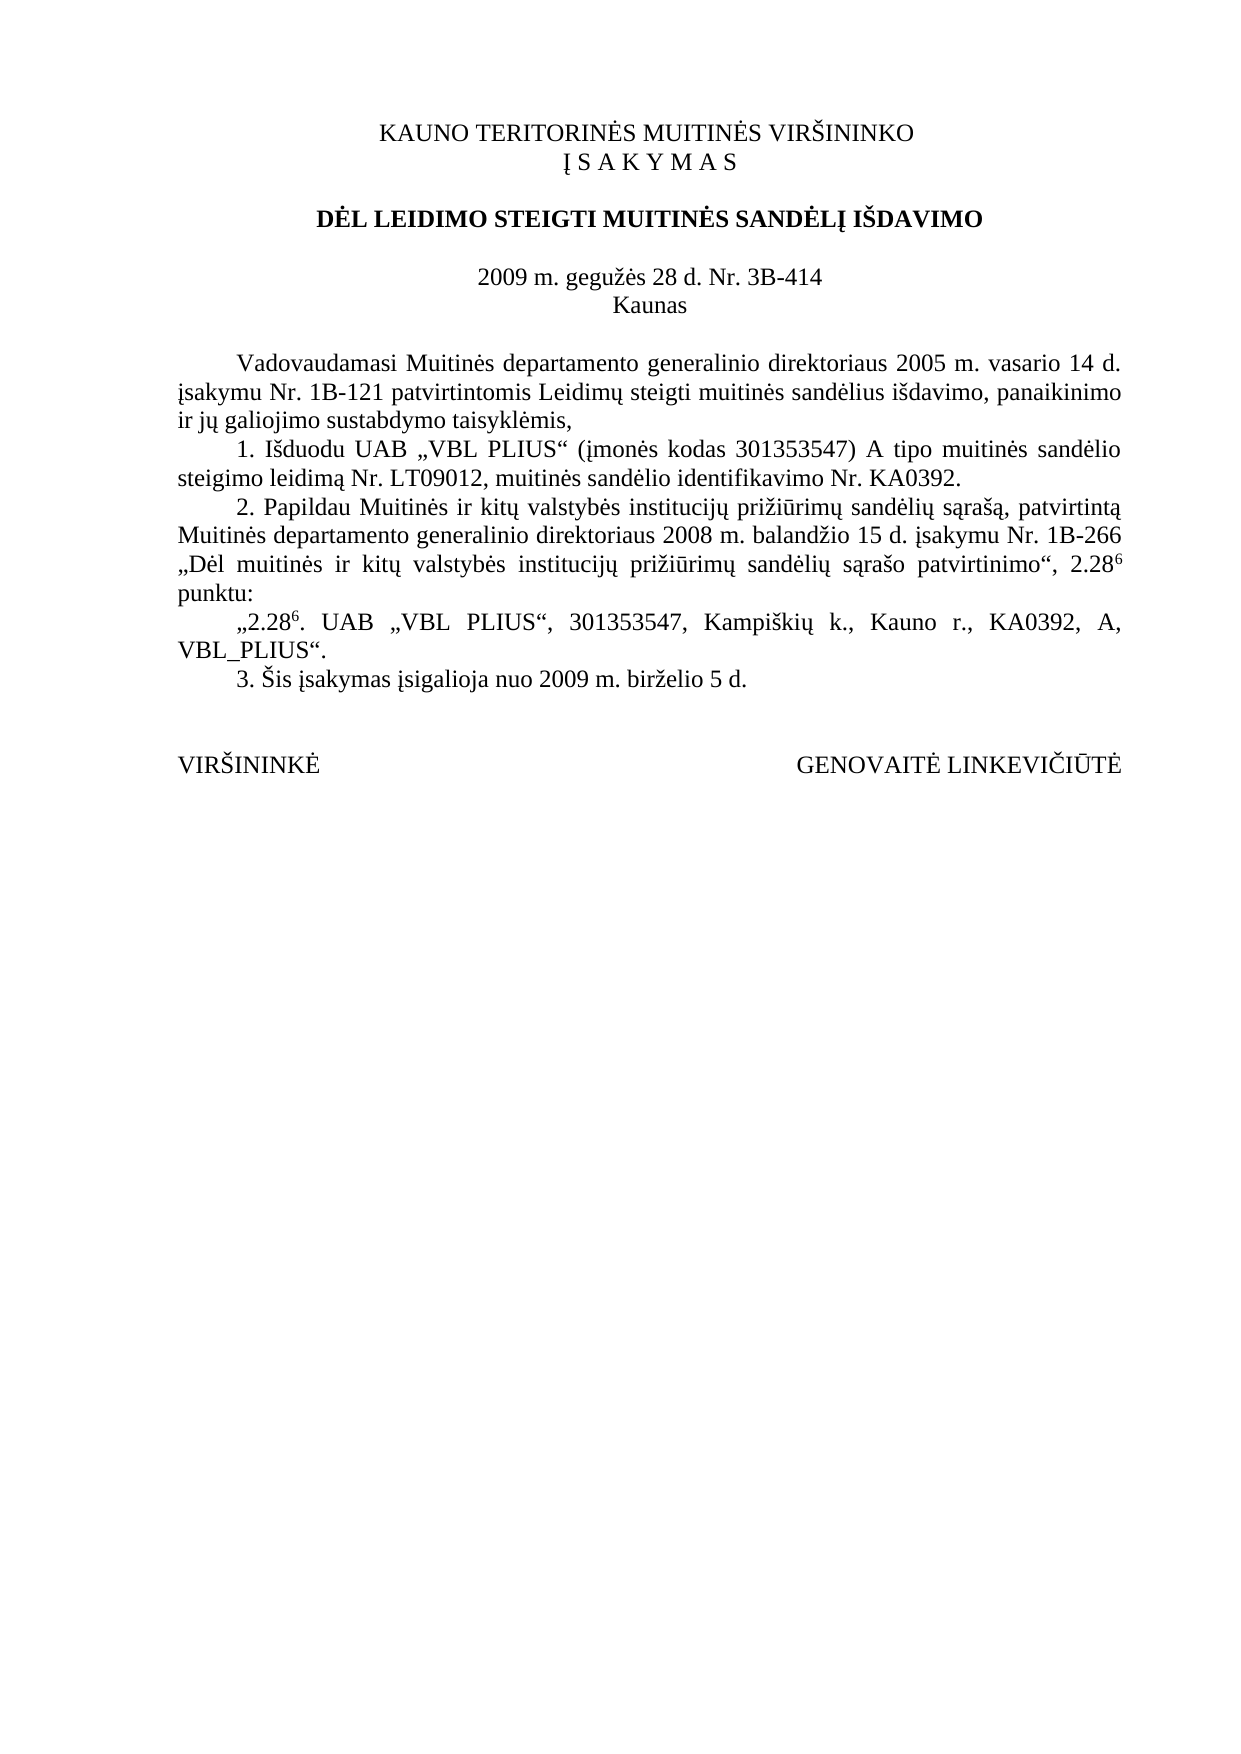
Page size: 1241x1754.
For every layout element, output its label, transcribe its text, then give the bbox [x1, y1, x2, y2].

text „2.286. UAB „VBL PLIUS“, 301353547, Kampiškių k., Kauno r., KA0392, A, VBL_PLIUS“. [177, 607, 1122, 664]
text VIRŠININKĖ GENOVAITĖ LINKEVIČIŪTĖ [177, 751, 1122, 779]
text 1. Išduodu UAB „VBL PLIUS“ (įmonės kodas 301353547) A tipo muitinės sandėlio steigimo leidimą Nr. LT09012, muitinės sandėlio identifikavimo Nr. KA0392. [177, 434, 1122, 492]
text Kaunas [177, 291, 1122, 319]
text KAUNO TERITORINĖS MUITINĖS VIRŠININKO [177, 118, 1122, 147]
text 2009 m. gegužės 28 d. Nr. 3B-414 [177, 262, 1122, 291]
text DĖL LEIDIMO STEIGTI MUITINĖS SANDĖLĮ IŠDAVIMO [177, 204, 1122, 233]
text ĮSAKYMAS [177, 147, 1122, 176]
text 3. Šis įsakymas įsigalioja nuo 2009 m. birželio 5 d. [177, 664, 1122, 693]
text 2. Papildau Muitinės ir kitų valstybės institucijų prižiūrimų sandėlių sąrašą, patvirtintą Muitinės departamento generalinio direktoriaus 2008 m. balandžio 15 d. įsakymu Nr. 1B-266 „Dėl muitinės ir kitų valstybės institucijų prižiūrimų sandėlių sąrašo patvirtinimo“, 2.286 punktu: [177, 492, 1122, 607]
text Vadovaudamasi Muitinės departamento generalinio direktoriaus 2005 m. vasario 14 d. įsakymu Nr. 1B-121 patvirtintomis Leidimų steigti muitinės sandėlius išdavimo, panaikinimo ir jų galiojimo sustabdymo taisyklėmis, [177, 348, 1122, 434]
